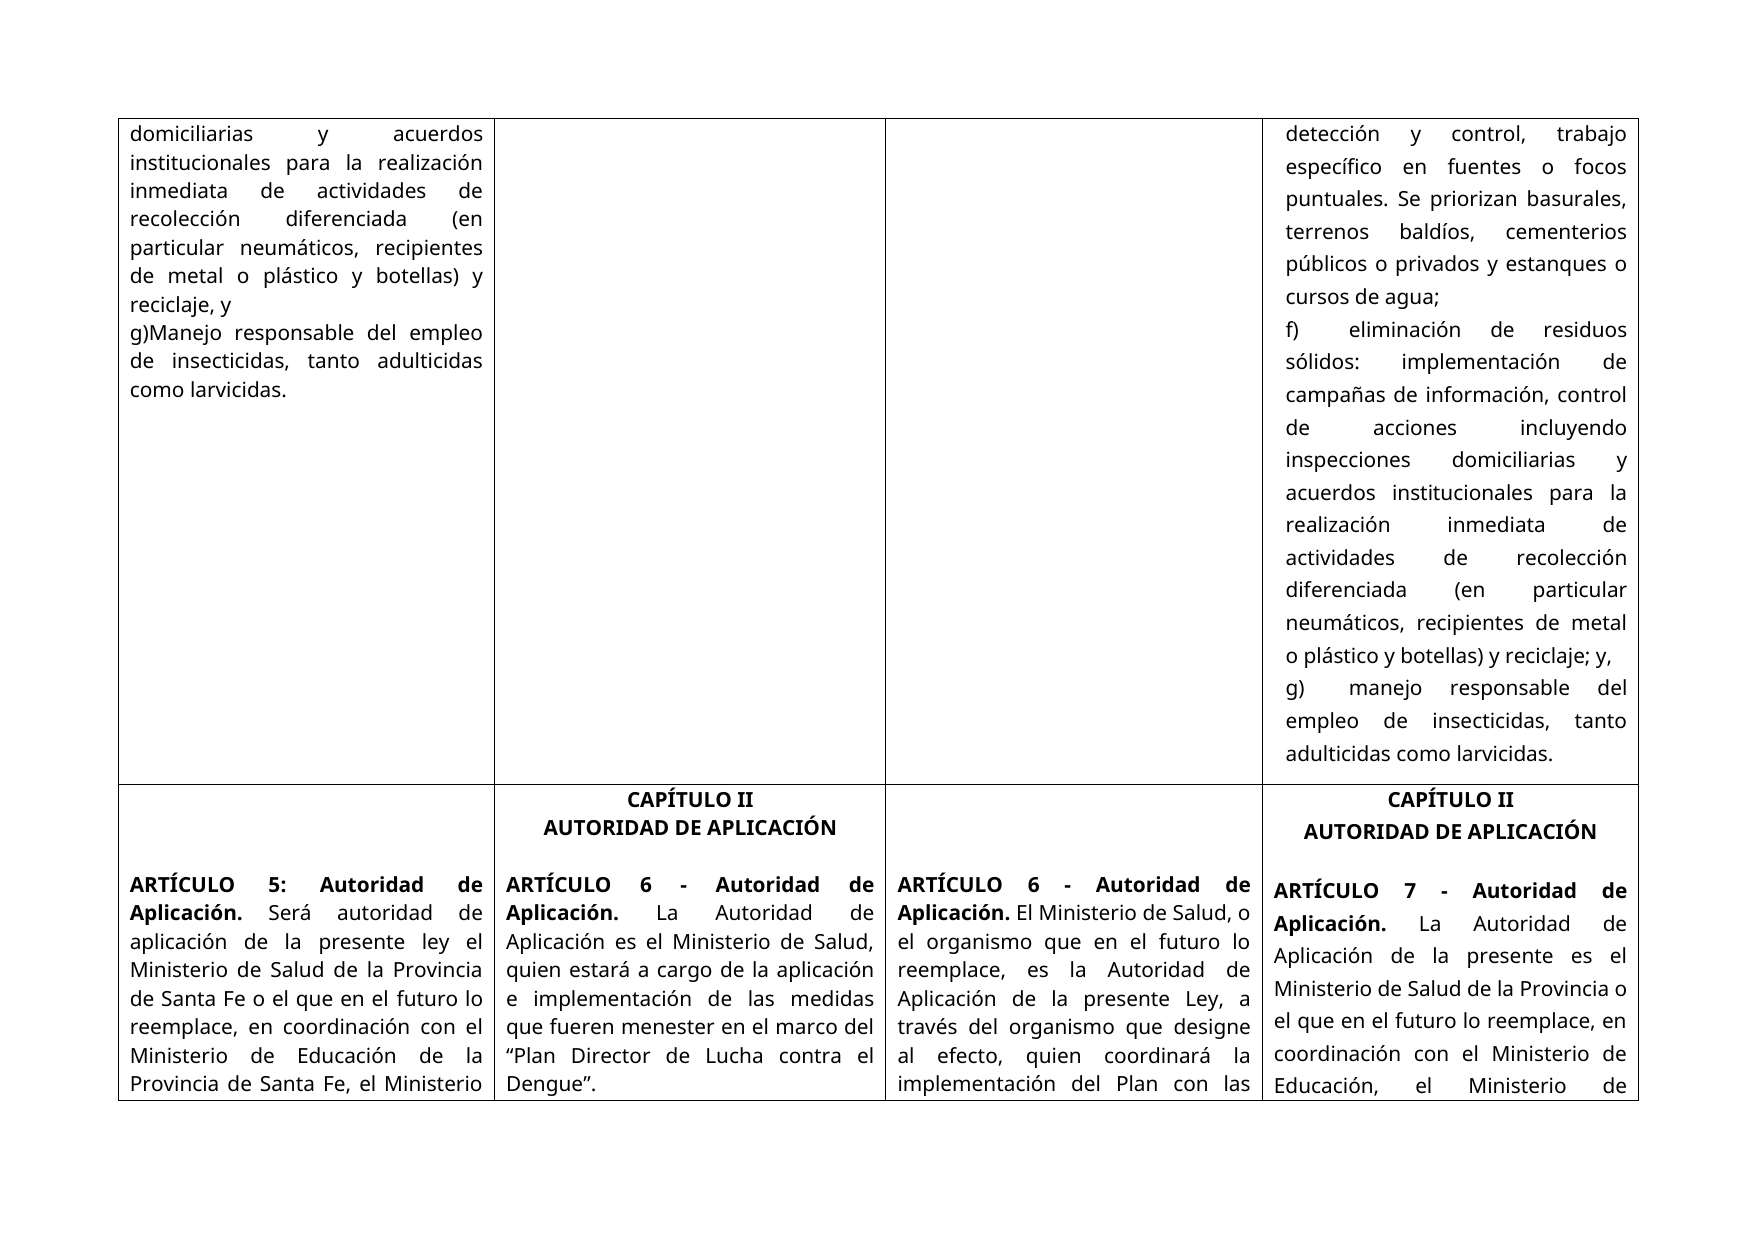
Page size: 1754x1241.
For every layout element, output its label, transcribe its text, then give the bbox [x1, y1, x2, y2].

table_cell [886, 119, 1262, 784]
table_cell CAPÍTULO II AUTORIDAD DE APLICACIÓN ARTÍCULO 6 - Autoridad de Aplicación. La Autoridad de Aplicación es el Ministerio de Salud, quien estará a cargo de la aplicación e implementación de las medidas que fueren menester en el marco del “Plan Director de Lucha contra el Dengue”. [495, 785, 885, 1100]
table_cell domiciliarias y acuerdos institucionales para la realización inmediata de actividades de recolección diferenciada (en particular neumáticos, recipientes de metal o plástico y botellas) y reciclaje, y g)Manejo responsable del empleo de insecticidas, tanto adulticidas como larvicidas. [119, 119, 494, 784]
table_cell ARTÍCULO 5: Autoridad de Aplicación. Será autoridad de aplicación de la presente ley el Ministerio de Salud de la Provincia de Santa Fe o el que en el futuro lo reemplace, en coordinación con el Ministerio de Educación de la Provincia de Santa Fe, el Ministerio [119, 785, 494, 1100]
table_cell detección y control, trabajo específico en fuentes o focos puntuales. Se priorizan basurales, terrenos baldíos, cementerios públicos o privados y estanques o cursos de agua; eliminación de residuos sólidos: implementación de campañas de información, control de acciones incluyendo inspecciones domiciliarias y acuerdos institucionales para la realización inmediata de actividades de recolección diferenciada (en particular neumáticos, recipientes de metal o plástico y botellas) y reciclaje; y, manejo responsable del empleo de insecticidas, tanto adulticidas como larvicidas. [1263, 119, 1638, 784]
table_cell [495, 119, 885, 784]
table_cell ARTÍCULO 6 - Autoridad de Aplicación. El Ministerio de Salud, o el organismo que en el futuro lo reemplace, es la Autoridad de Aplicación de la presente Ley, a través del organismo que designe al efecto, quien coordinará la implementación del Plan con las [886, 785, 1262, 1100]
table_cell CAPÍTULO II AUTORIDAD DE APLICACIÓN ARTÍCULO 7 - Autoridad de Aplicación. La Autoridad de Aplicación de la presente es el Ministerio de Salud de la Provincia o el que en el futuro lo reemplace, en coordinación con el Ministerio de Educación, el Ministerio de [1263, 785, 1638, 1100]
